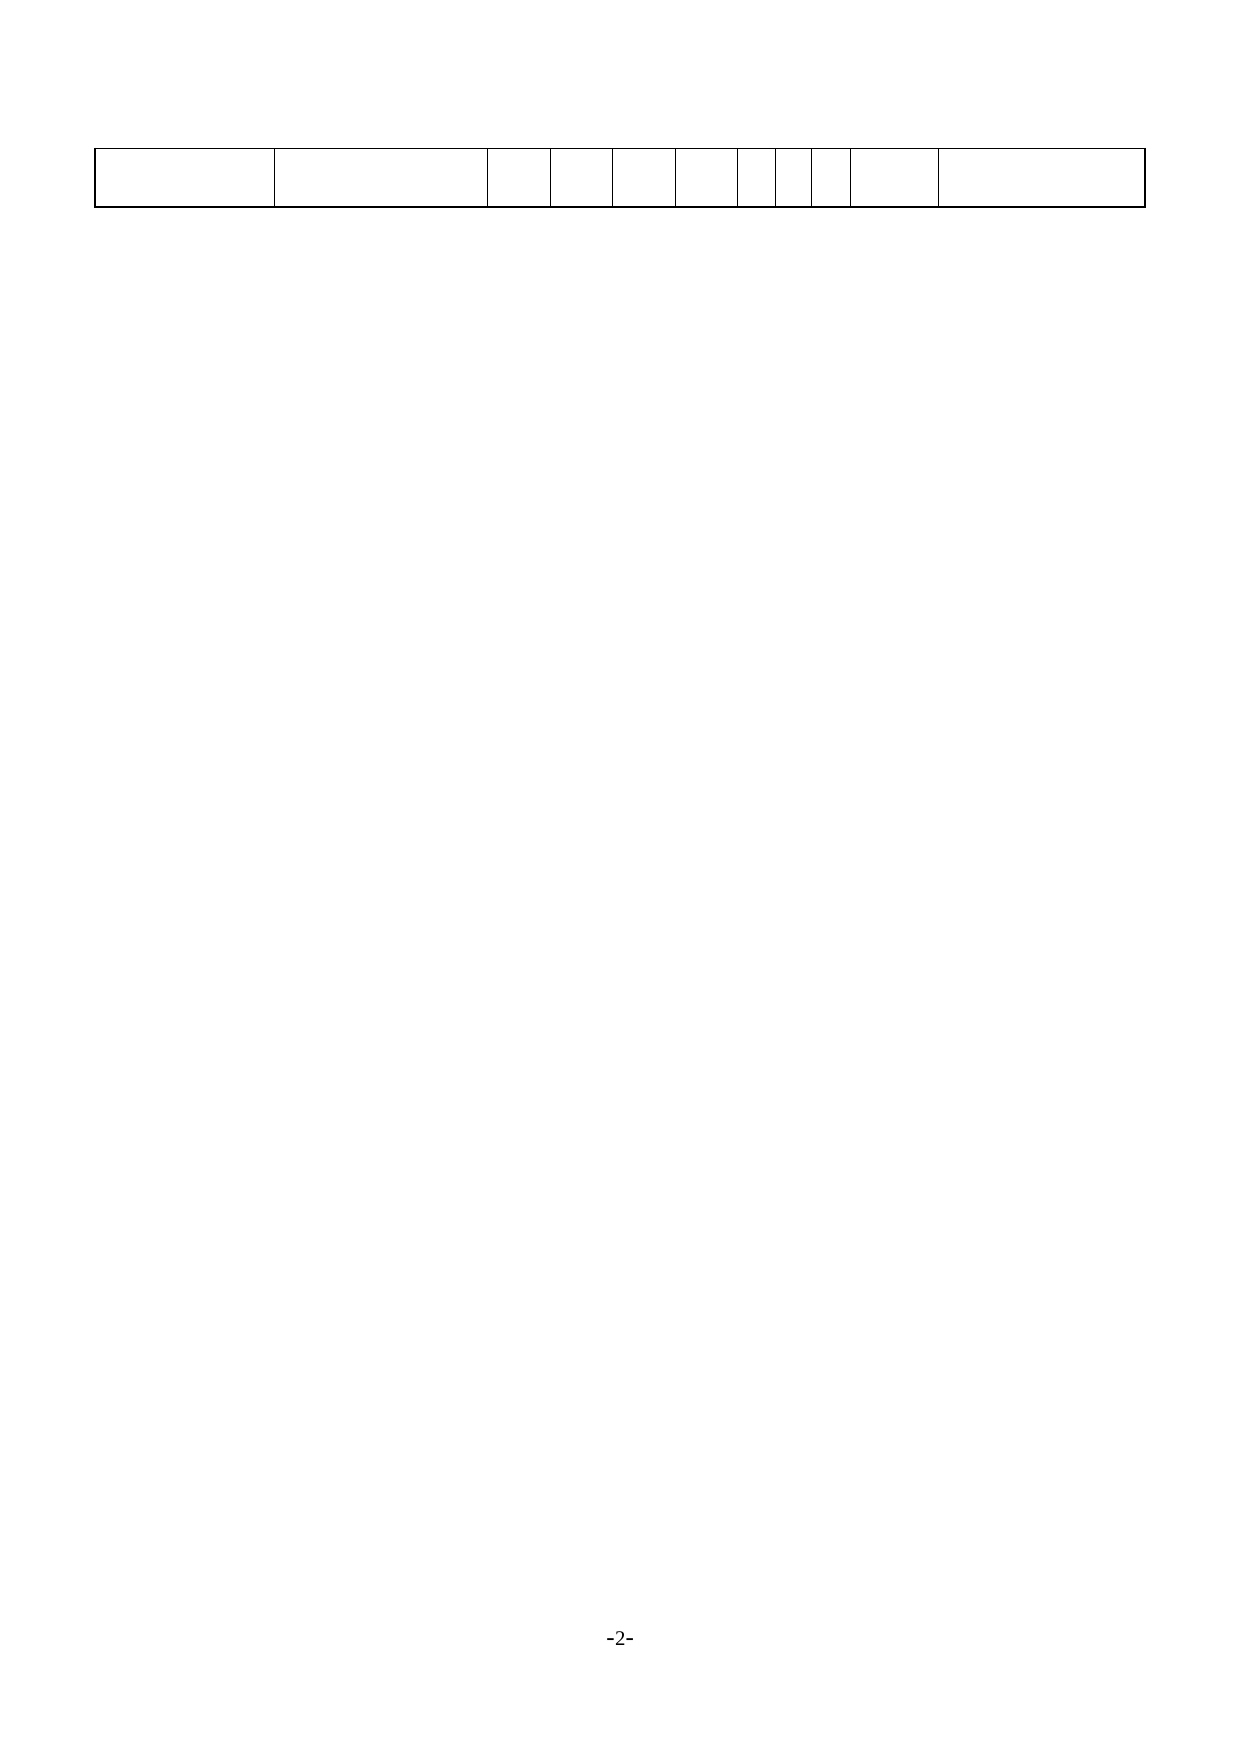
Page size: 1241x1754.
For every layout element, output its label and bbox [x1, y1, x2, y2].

table_cell [96, 149, 274, 206]
table_cell [551, 149, 612, 206]
table_cell [738, 149, 775, 206]
table_cell [676, 149, 737, 206]
table_cell [275, 149, 487, 206]
table_cell [776, 149, 811, 206]
table_cell [851, 149, 938, 206]
table_cell [939, 149, 1144, 206]
table_cell [613, 149, 675, 206]
table_cell [812, 149, 850, 206]
table_cell [488, 149, 550, 206]
